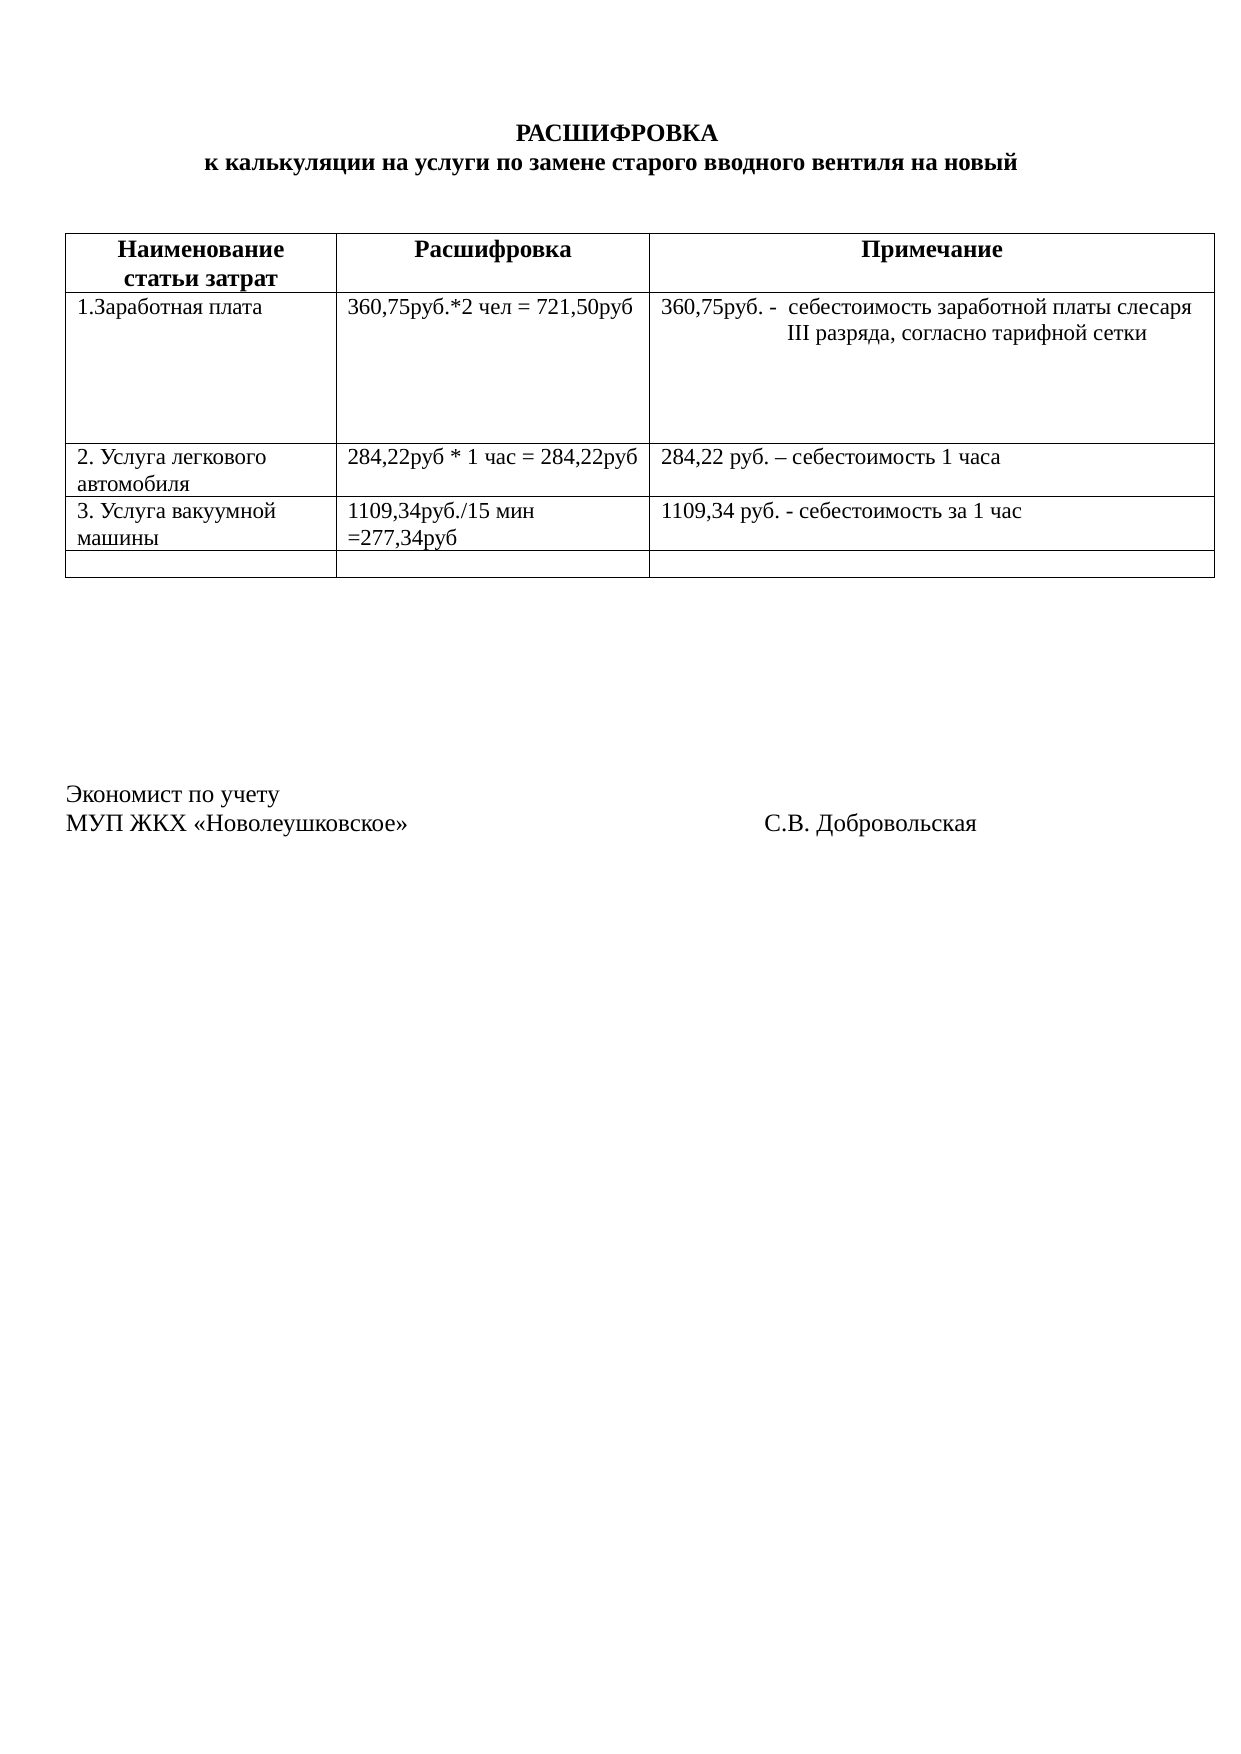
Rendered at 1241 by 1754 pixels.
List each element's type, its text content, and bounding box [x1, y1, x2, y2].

table_cell 2. Услуга легкового автомобиля [66, 444, 336, 496]
text РАСШИФРОВКА [66, 118, 1156, 147]
table_cell 3. Услуга вакуумной машины [66, 497, 336, 550]
text Экономист по учету [66, 779, 1156, 808]
table_cell 360,75руб.*2 чел = 721,50руб [337, 293, 649, 442]
table_header Примечание [650, 234, 1214, 292]
table_cell 1.Заработная плата [66, 293, 336, 442]
table_cell [337, 551, 649, 577]
table_cell 284,22 руб. – себестоимость 1 часа [650, 444, 1214, 496]
table_cell 284,22руб * 1 час = 284,22руб [337, 444, 649, 496]
table_cell 360,75руб. - себестоимость заработной платы слесаря III разряда, согласно тарифной сетки [650, 293, 1214, 442]
text МУП ЖКХ «Новолеушковское» С.В. Добровольская [66, 808, 1156, 837]
table_cell [66, 551, 336, 577]
table_cell 1109,34руб./15 мин =277,34руб [337, 497, 649, 550]
table_header Наименование статьи затрат [66, 234, 336, 292]
table_header Расшифровка [337, 234, 649, 292]
table_cell 1109,34 руб. - себестоимость за 1 час [650, 497, 1214, 550]
table_cell [650, 551, 1214, 577]
text к калькуляции на услуги по замене старого вводного вентиля на новый [66, 147, 1156, 176]
